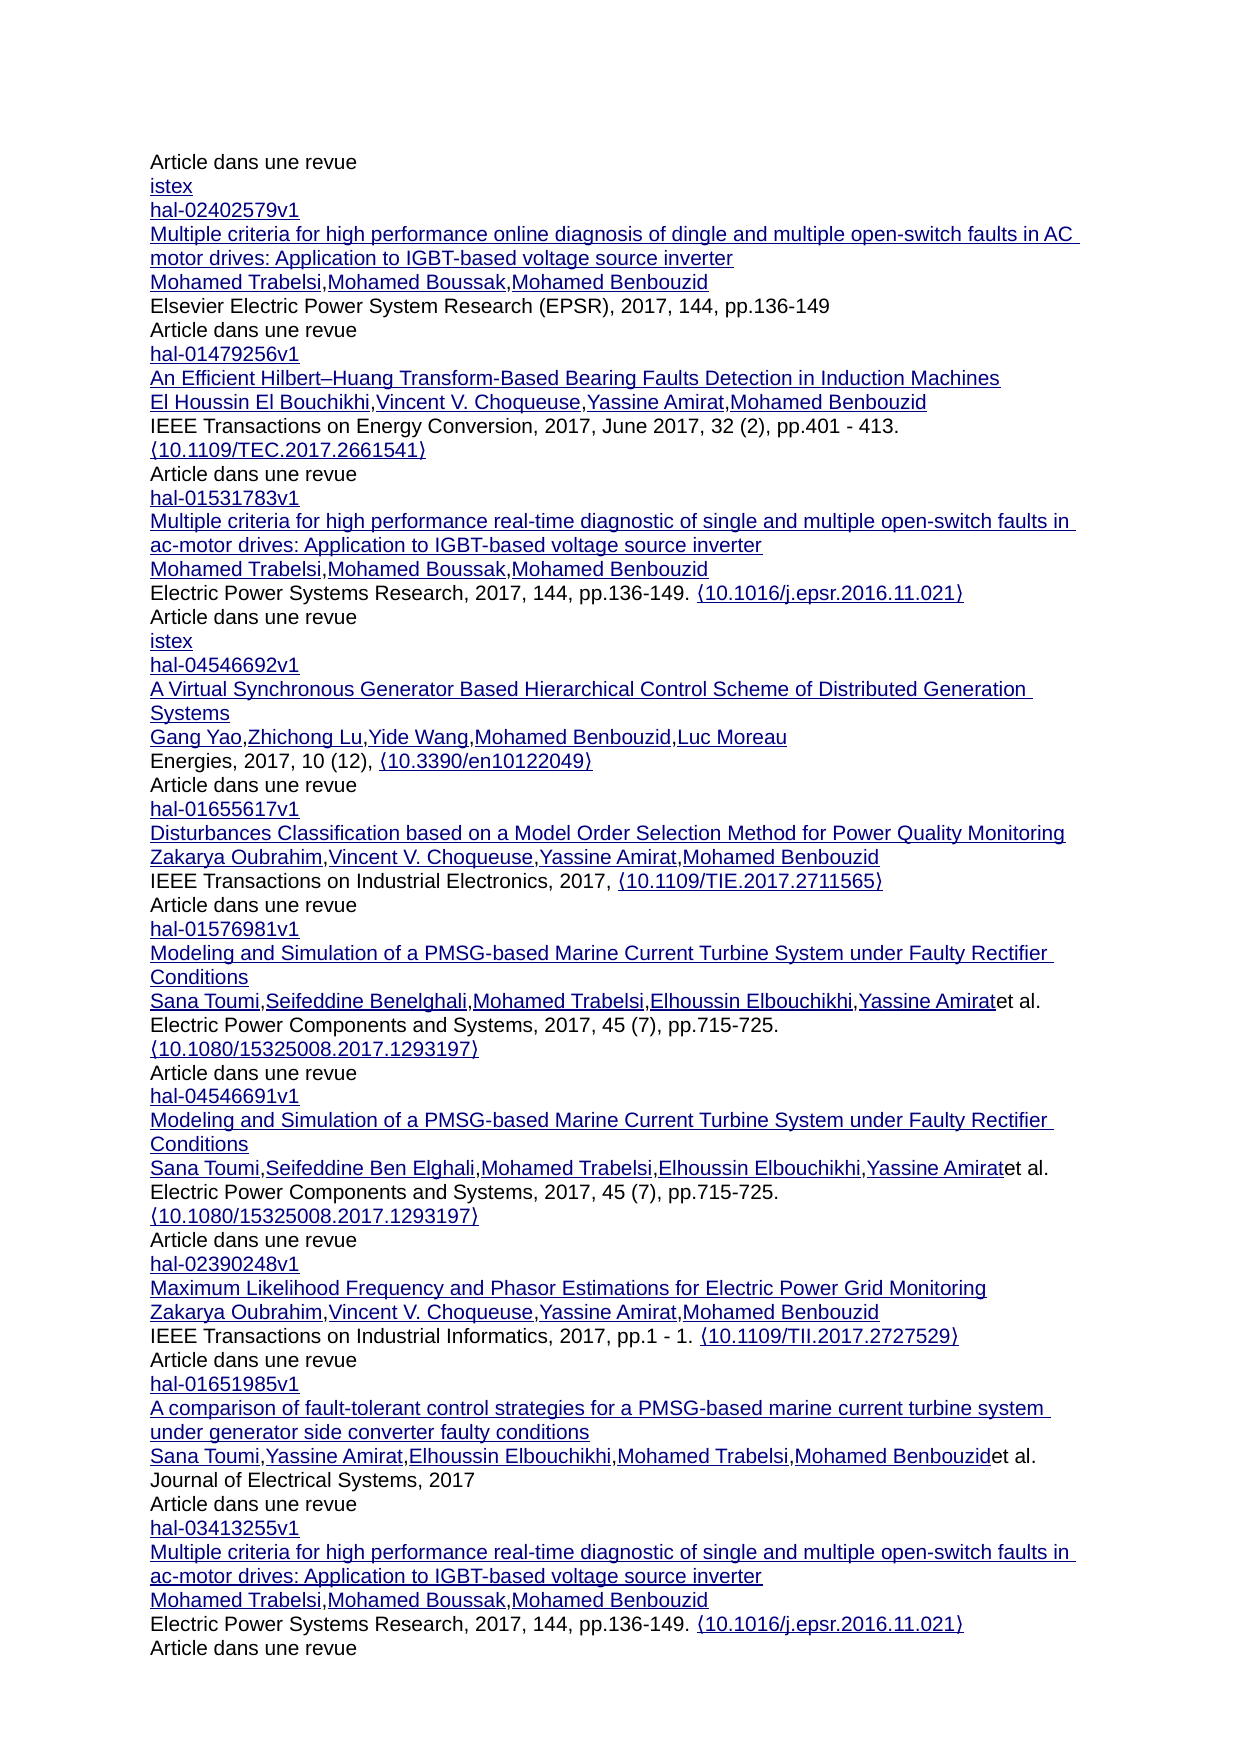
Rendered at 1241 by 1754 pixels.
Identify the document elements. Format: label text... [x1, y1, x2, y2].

table_cell Modeling and Simulation of a PMSG-based Marine Current Turbine System under Faulty Rectifier Conditions Sana Toumi,Seifeddine Benelghali,Mohamed Trabelsi,Elhoussin Elbouchikhi,Yassine Amiratet al. Electric Power Components and Systems, 2017, 45 (7), pp.715-725. ⟨10.1080/15325008.2017.1293197⟩ Article dans une revue hal-04546691v1 [150, 941, 1090, 1108]
table_cell Article dans une revue istex hal-02402579v1 [150, 150, 1090, 222]
table_cell Maximum Likelihood Frequency and Phasor Estimations for Electric Power Grid Monitoring Zakarya Oubrahim,Vincent V. Choqueuse,Yassine Amirat,Mohamed Benbouzid IEEE Transactions on Industrial Informatics, 2017, pp.1 - 1. ⟨10.1109/TII.2017.2727529⟩ Article dans une revue hal-01651985v1 [150, 1276, 1090, 1396]
table_cell A Virtual Synchronous Generator Based Hierarchical Control Scheme of Distributed Generation Systems Gang Yao,Zhichong Lu,Yide Wang,Mohamed Benbouzid,Luc Moreau Energies, 2017, 10 (12), ⟨10.3390/en10122049⟩ Article dans une revue hal-01655617v1 [150, 677, 1090, 821]
table_cell Multiple criteria for high performance online diagnosis of dingle and multiple open-switch faults in AC motor drives: Application to IGBT-based voltage source inverter Mohamed Trabelsi,Mohamed Boussak,Mohamed Benbouzid Elsevier Electric Power System Research (EPSR), 2017, 144, pp.136-149 Article dans une revue hal-01479256v1 [150, 222, 1090, 366]
table_cell Modeling and Simulation of a PMSG-based Marine Current Turbine System under Faulty Rectifier Conditions Sana Toumi,Seifeddine Ben Elghali,Mohamed Trabelsi,Elhoussin Elbouchikhi,Yassine Amiratet al. Electric Power Components and Systems, 2017, 45 (7), pp.715-725. ⟨10.1080/15325008.2017.1293197⟩ Article dans une revue hal-02390248v1 [150, 1108, 1090, 1276]
table_cell A comparison of fault-tolerant control strategies for a PMSG-based marine current turbine system under generator side converter faulty conditions Sana Toumi,Yassine Amirat,Elhoussin Elbouchikhi,Mohamed Trabelsi,Mohamed Benbouzidet al. Journal of Electrical Systems, 2017 Article dans une revue hal-03413255v1 [150, 1396, 1090, 1539]
table_cell Multiple criteria for high performance real-time diagnostic of single and multiple open-switch faults in ac-motor drives: Application to IGBT-based voltage source inverter Mohamed Trabelsi,Mohamed Boussak,Mohamed Benbouzid Electric Power Systems Research, 2017, 144, pp.136-149. ⟨10.1016/j.epsr.2016.11.021⟩ Article dans une revue [150, 1540, 1090, 1659]
table_cell Disturbances Classification based on a Model Order Selection Method for Power Quality Monitoring Zakarya Oubrahim,Vincent V. Choqueuse,Yassine Amirat,Mohamed Benbouzid IEEE Transactions on Industrial Electronics, 2017, ⟨10.1109/TIE.2017.2711565⟩ Article dans une revue hal-01576981v1 [150, 821, 1090, 941]
table_cell An Efficient Hilbert–Huang Transform-Based Bearing Faults Detection in Induction Machines El Houssin El Bouchikhi,Vincent V. Choqueuse,Yassine Amirat,Mohamed Benbouzid IEEE Transactions on Energy Conversion, 2017, June 2017, 32 (2), pp.401 - 413. ⟨10.1109/TEC.2017.2661541⟩ Article dans une revue hal-01531783v1 [150, 366, 1090, 509]
table_cell Multiple criteria for high performance real-time diagnostic of single and multiple open-switch faults in ac-motor drives: Application to IGBT-based voltage source inverter Mohamed Trabelsi,Mohamed Boussak,Mohamed Benbouzid Electric Power Systems Research, 2017, 144, pp.136-149. ⟨10.1016/j.epsr.2016.11.021⟩ Article dans une revue istex hal-04546692v1 [150, 509, 1090, 677]
